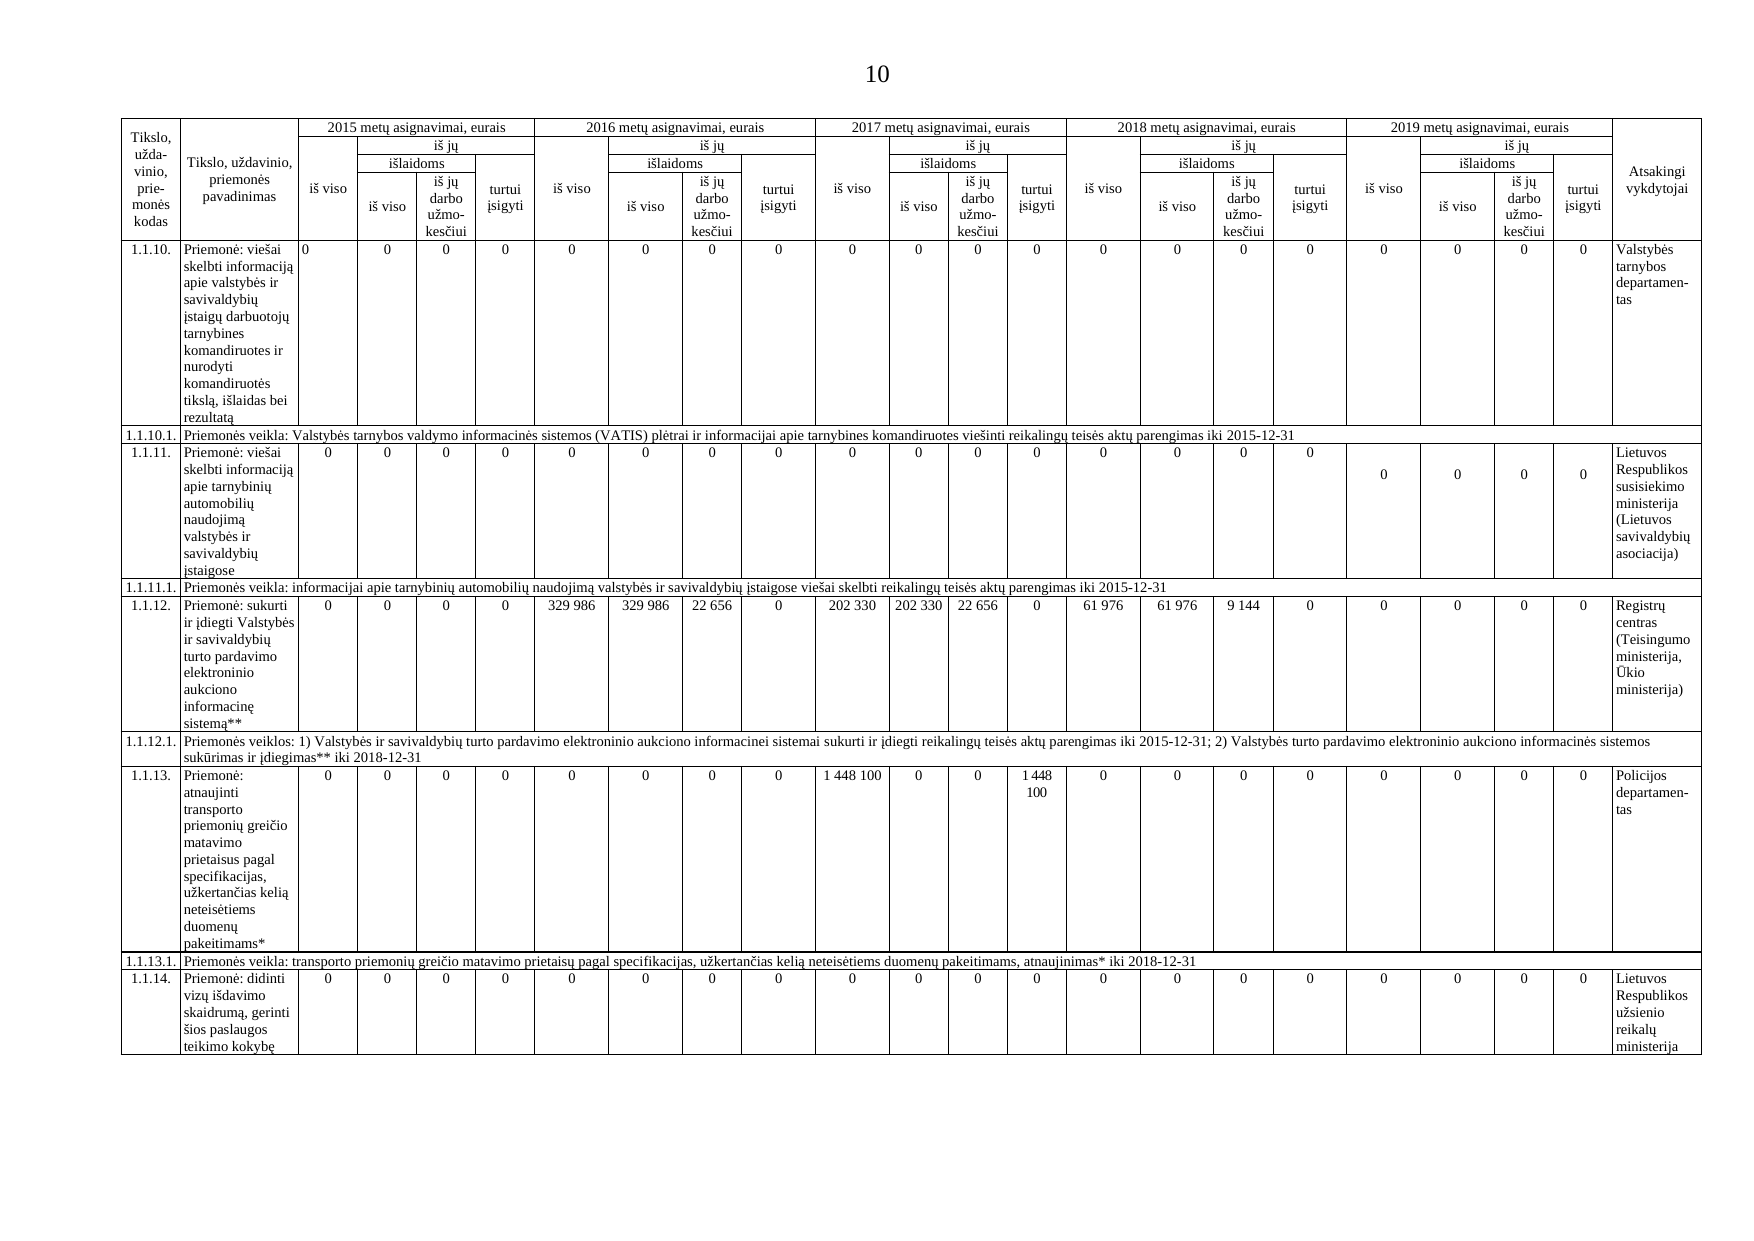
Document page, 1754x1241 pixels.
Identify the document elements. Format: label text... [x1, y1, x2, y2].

table_cell iš jų darbo užmo-kesčiui [1214, 173, 1273, 240]
table_cell 0 [476, 970, 534, 1054]
table_cell 1 448 100 [1008, 767, 1066, 951]
table_cell 1.1.11.1. [122, 579, 180, 596]
table_cell 0 [1214, 970, 1273, 1054]
table_cell 0 [1214, 241, 1273, 425]
table_cell 0 [417, 597, 475, 731]
table_cell 202 330 [816, 597, 889, 731]
table_cell 0 [890, 241, 948, 425]
table_cell Priemonė: atnaujinti transporto priemonių greičio matavimo prietaisus pagal specifikacijas, užkertančias kelią neteisėtiems duomenų pakeitimams* [181, 767, 298, 951]
table_cell išlaidoms [1421, 155, 1553, 172]
table_cell 0 [1421, 767, 1494, 951]
table_header 2016 metų asignavimai, eurais [535, 119, 815, 136]
table_cell 0 [1274, 241, 1346, 425]
table_cell 0 [535, 767, 608, 951]
table_cell 1.1.12.1. [122, 732, 180, 766]
table_cell iš jų [358, 137, 534, 154]
table_cell 0 [1008, 970, 1066, 1054]
table_cell iš jų darbo užmo-kesčiui [1495, 173, 1553, 240]
table_cell 0 [949, 241, 1007, 425]
table_cell 1.1.13. [122, 767, 180, 951]
table_cell 0 [816, 241, 889, 425]
table_cell 0 [1421, 597, 1494, 731]
table_cell 0 [683, 241, 741, 425]
table_cell Priemonės veiklos: 1) Valstybės ir savivaldybių turto pardavimo elektroninio aukciono informacinei sistemai sukurti ir įdiegti reikalingų teisės aktų parengimas iki 2015-12-31; 2) Valstybės turto pardavimo elektroninio aukciono informacinės sistemos sukūrimas ir įdiegimas** iki 2018-12-31 [181, 732, 1701, 766]
table_cell 202 330 [890, 597, 948, 731]
table_cell 0 [1554, 444, 1612, 578]
table_cell iš viso [535, 137, 608, 240]
table_cell 0 [1347, 444, 1420, 578]
table_cell 0 [299, 970, 357, 1054]
table_cell iš jų [1141, 137, 1346, 154]
table_cell 0 [1495, 767, 1553, 951]
table_cell iš jų [1421, 137, 1612, 154]
table_cell 1 448 100 [816, 767, 889, 951]
table_cell 22 656 [683, 597, 741, 731]
table_cell 0 [609, 241, 682, 425]
table_cell 0 [1141, 241, 1213, 425]
table_cell 0 [358, 444, 416, 578]
table_cell 0 [299, 767, 357, 951]
table_header 2018 metų asignavimai, eurais [1067, 119, 1346, 136]
table_cell iš viso [299, 137, 357, 240]
table_cell 0 [816, 970, 889, 1054]
table_cell 22 656 [949, 597, 1007, 731]
table_cell Priemonė: sukurti ir įdiegti Valstybės ir savivaldybių turto pardavimo elektroninio aukciono informacinę sistemą** [181, 597, 298, 731]
table_cell iš viso [1141, 173, 1213, 240]
table_cell 0 [1554, 597, 1612, 731]
table_cell išlaidoms [1141, 155, 1273, 172]
table_cell 0 [609, 444, 682, 578]
table_cell 329 986 [609, 597, 682, 731]
table_cell 0 [683, 767, 741, 951]
table_cell 0 [1274, 444, 1346, 578]
table_cell 0 [1421, 444, 1494, 578]
table_cell išlaidoms [609, 155, 741, 172]
table_cell 0 [1421, 241, 1494, 425]
table_cell 0 [890, 970, 948, 1054]
table_cell 0 [1347, 597, 1420, 731]
table_cell Lietuvos Respublikos užsienio reikalų ministerija [1613, 970, 1701, 1054]
table_cell Priemonė: viešai skelbti informaciją apie valstybės ir savivaldybių įstaigų darbuotojų tarnybines komandiruotes ir nurodyti komandiruotės tikslą, išlaidas bei rezultatą [181, 241, 298, 425]
table_cell 0 [742, 970, 815, 1054]
table_cell 0 [742, 444, 815, 578]
table_cell 0 [358, 767, 416, 951]
table_cell 1.1.10.1. [122, 426, 180, 443]
table_cell 0 [476, 444, 534, 578]
table_cell 0 [1347, 970, 1420, 1054]
table_cell 1.1.13.1. [122, 953, 180, 969]
table_cell 0 [1274, 767, 1346, 951]
table_cell 0 [535, 444, 608, 578]
table_cell 0 [417, 767, 475, 951]
table_cell 0 [1554, 767, 1612, 951]
table_header 2019 metų asignavimai, eurais [1347, 119, 1612, 136]
table_cell 0 [609, 767, 682, 951]
table_cell 0 [742, 597, 815, 731]
table_cell 329 986 [535, 597, 608, 731]
table_cell išlaidoms [890, 155, 1007, 172]
table_cell Priemonė: didinti vizų išdavimo skaidrumą, gerinti šios paslaugos teikimo kokybę [181, 970, 298, 1054]
table_cell Priemonės veikla: informacijai apie tarnybinių automobilių naudojimą valstybės ir savivaldybių įstaigose viešai skelbti reikalingų teisės aktų parengimas iki 2015-12-31 [181, 579, 1701, 596]
table_cell iš jų darbo užmo-kesčiui [683, 173, 741, 240]
table_cell 0 [1067, 970, 1140, 1054]
table_cell 0 [1495, 597, 1553, 731]
table_cell iš jų darbo užmo-kesčiui [417, 173, 475, 240]
table_cell 0 [1495, 444, 1553, 578]
table_cell 0 [476, 767, 534, 951]
table_cell 61 976 [1141, 597, 1213, 731]
table_cell 0 [890, 767, 948, 951]
table_cell 1.1.10. [122, 241, 180, 425]
table_cell 0 [683, 444, 741, 578]
table_cell 1.1.11. [122, 444, 180, 578]
table_cell turtui įsigyti [1274, 155, 1346, 240]
table_cell iš viso [1067, 137, 1140, 240]
table_cell turtui įsigyti [1008, 155, 1066, 240]
table_cell 0 [1495, 241, 1553, 425]
table_cell iš viso [1347, 137, 1420, 240]
table_cell 0 [1347, 241, 1420, 425]
table_cell 0 [1554, 241, 1612, 425]
table_cell 0 [1067, 241, 1140, 425]
table_header 2015 metų asignavimai, eurais [299, 119, 534, 136]
table_cell Priemonės veikla: transporto priemonių greičio matavimo prietaisų pagal specifikacijas, užkertančias kelią neteisėtiems duomenų pakeitimams, atnaujinimas* iki 2018-12-31 [181, 953, 1701, 969]
table_cell 0 [1214, 767, 1273, 951]
table_cell 0 [535, 970, 608, 1054]
table_cell iš viso [358, 173, 416, 240]
table_cell 0 [1274, 597, 1346, 731]
table_cell iš viso [890, 173, 948, 240]
table_cell Priemonės veikla: Valstybės tarnybos valdymo informacinės sistemos (VATIS) plėtrai ir informacijai apie tarnybines komandiruotes viešinti reikalingų teisės aktų parengimas iki 2015-12-31 [181, 426, 1701, 443]
table_cell turtui įsigyti [742, 155, 815, 240]
table_cell 0 [417, 444, 475, 578]
table_cell 0 [1141, 970, 1213, 1054]
table_cell iš viso [816, 137, 889, 240]
table_cell 0 [1141, 444, 1213, 578]
table_header Tikslo, užda-vinio, prie-monės kodas [122, 119, 180, 240]
table_cell 0 [816, 444, 889, 578]
table_cell 0 [299, 444, 357, 578]
table_cell 0 [1008, 597, 1066, 731]
table_cell 0 [476, 597, 534, 731]
table_cell Policijos departamen-tas [1613, 767, 1701, 951]
table_header 2017 metų asignavimai, eurais [816, 119, 1066, 136]
table_cell 0 [1141, 767, 1213, 951]
table_cell 0 [476, 241, 534, 425]
table_cell 0 [1274, 970, 1346, 1054]
table_cell 0 [1554, 970, 1612, 1054]
table_header Tikslo, uždavinio, priemonės pavadinimas [181, 119, 298, 240]
table_cell 0 [1067, 444, 1140, 578]
table_cell 0 [949, 767, 1007, 951]
table_cell 0 [358, 970, 416, 1054]
table_cell 0 [299, 241, 357, 425]
table_header Atsakingi vykdytojai [1613, 119, 1701, 240]
table_cell Valstybės tarnybos departamen-tas [1613, 241, 1701, 425]
table_cell 9 144 [1214, 597, 1273, 731]
table_cell 0 [1008, 241, 1066, 425]
table_cell 0 [742, 767, 815, 951]
table_cell 1.1.14. [122, 970, 180, 1054]
table_cell 0 [890, 444, 948, 578]
table_cell 0 [1421, 970, 1494, 1054]
table_cell turtui įsigyti [476, 155, 534, 240]
table_cell išlaidoms [358, 155, 475, 172]
table_cell iš jų [609, 137, 815, 154]
table_cell 0 [949, 970, 1007, 1054]
table_cell 0 [742, 241, 815, 425]
table_cell Registrų centras (Teisingumo ministerija, Ūkio ministerija) [1613, 597, 1701, 731]
table_cell 0 [1067, 767, 1140, 951]
table_cell Lietuvos Respublikos susisiekimo ministerija (Lietuvos savivaldybių asociacija) [1613, 444, 1701, 578]
table_cell turtui įsigyti [1554, 155, 1612, 240]
table_cell 0 [609, 970, 682, 1054]
table_cell 0 [417, 970, 475, 1054]
table_cell iš viso [1421, 173, 1494, 240]
table_cell 0 [683, 970, 741, 1054]
table_cell iš jų [890, 137, 1066, 154]
table_cell iš jų darbo užmo-kesčiui [949, 173, 1007, 240]
table_cell 0 [1008, 444, 1066, 578]
table_cell 0 [1495, 970, 1553, 1054]
table_cell 0 [358, 241, 416, 425]
table_cell 0 [1214, 444, 1273, 578]
table_cell 0 [1347, 767, 1420, 951]
table_cell 0 [417, 241, 475, 425]
table_cell 0 [358, 597, 416, 731]
table_cell iš viso [609, 173, 682, 240]
table_cell 0 [949, 444, 1007, 578]
table_cell 1.1.12. [122, 597, 180, 731]
table_cell Priemonė: viešai skelbti informaciją apie tarnybinių automobilių naudojimą valstybės ir savivaldybių įstaigose [181, 444, 298, 578]
table_cell 61 976 [1067, 597, 1140, 731]
table_cell 0 [535, 241, 608, 425]
table_cell 0 [299, 597, 357, 731]
